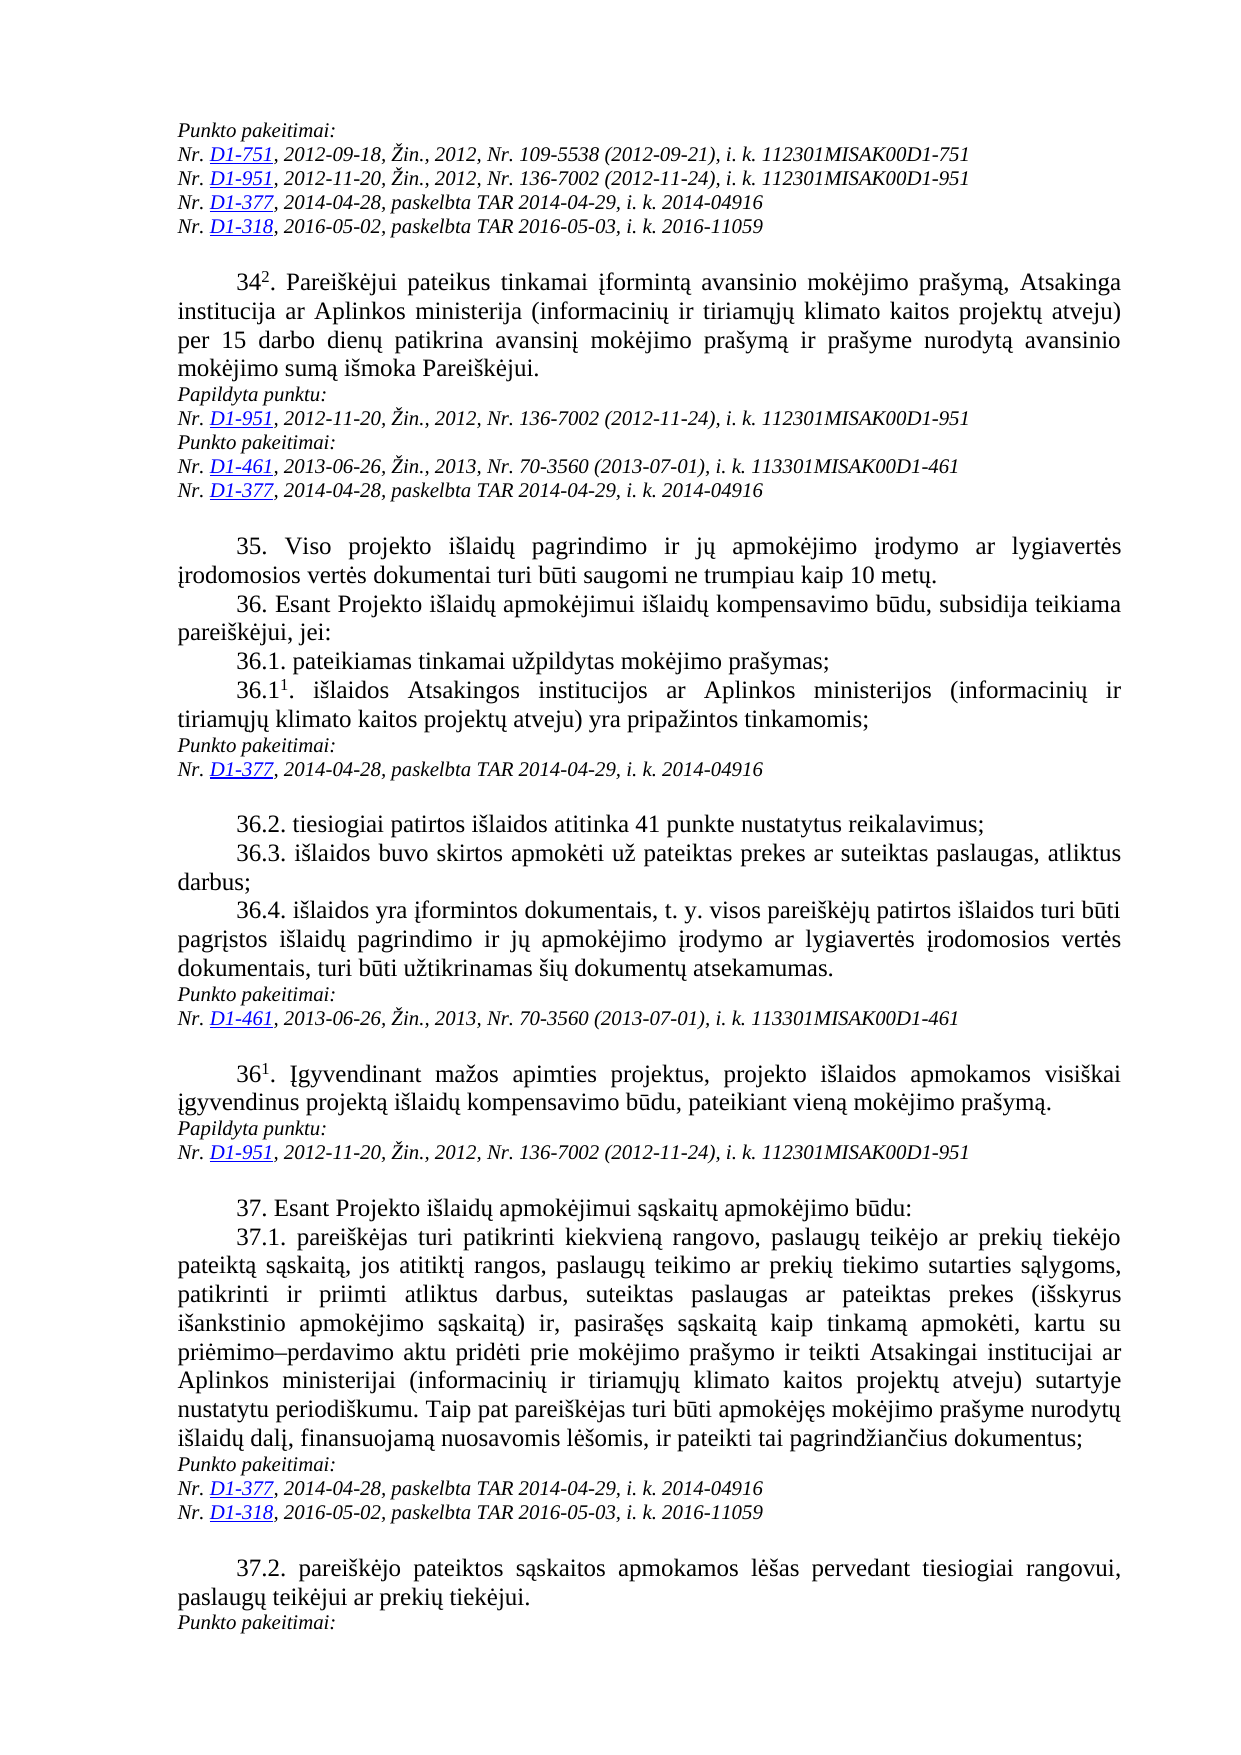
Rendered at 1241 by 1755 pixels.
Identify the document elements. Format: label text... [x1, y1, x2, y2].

text Papildyta punktu: [177, 1116, 1122, 1140]
text Nr. D1-951, 2012-11-20, Žin., 2012, Nr. 136-7002 (2012-11-24), i. k. 112301MISAK00D1-951 [177, 406, 1122, 430]
text Nr. D1-318, 2016-05-02, paskelbta TAR 2016-05-03, i. k. 2016-11059 [177, 1500, 1122, 1524]
text Punkto pakeitimai: [177, 982, 1122, 1006]
text Punkto pakeitimai: [177, 1610, 1122, 1634]
text 36.1. pateikiamas tinkamai užpildytas mokėjimo prašymas; [177, 646, 1122, 675]
text 361. Įgyvendinant mažos apimties projektus, projekto išlaidos apmokamos visiškai įgyvendinus projektą išlaidų kompensavimo būdu, pateikiant vieną mokėjimo prašymą. [177, 1059, 1122, 1116]
text Punkto pakeitimai: [177, 732, 1122, 757]
text 35. Viso projekto išlaidų pagrindimo ir jų apmokėjimo įrodymo ar lygiavertės įrodomosios vertės dokumentai turi būti saugomi ne trumpiau kaip 10 metų. [177, 531, 1122, 589]
text Nr. D1-377, 2014-04-28, paskelbta TAR 2014-04-29, i. k. 2014-04916 [177, 757, 1122, 781]
text Punkto pakeitimai: [177, 118, 1122, 142]
text Nr. D1-377, 2014-04-28, paskelbta TAR 2014-04-29, i. k. 2014-04916 [177, 1476, 1122, 1500]
text 37.2. pareiškėjo pateiktos sąskaitos apmokamos lėšas pervedant tiesiogiai rangovui, paslaugų teikėjui ar prekių tiekėjui. [177, 1553, 1122, 1610]
text Nr. D1-751, 2012-09-18, Žin., 2012, Nr. 109-5538 (2012-09-21), i. k. 112301MISAK00D1-751 [177, 142, 1122, 166]
text 342. Pareiškėjui pateikus tinkamai įformintą avansinio mokėjimo prašymą, Atsakinga institucija ar Aplinkos ministerija (informacinių ir tiriamųjų klimato kaitos projektų atveju) per 15 darbo dienų patikrina avansinį mokėjimo prašymą ir prašyme nurodytą avansinio mokėjimo sumą išmoka Pareiškėjui. [177, 267, 1122, 382]
text Nr. D1-951, 2012-11-20, Žin., 2012, Nr. 136-7002 (2012-11-24), i. k. 112301MISAK00D1-951 [177, 166, 1122, 190]
text Nr. D1-461, 2013-06-26, Žin., 2013, Nr. 70-3560 (2013-07-01), i. k. 113301MISAK00D1-461 [177, 1006, 1122, 1030]
text 36.2. tiesiogiai patirtos išlaidos atitinka 41 punkte nustatytus reikalavimus; [177, 809, 1122, 838]
text Nr. D1-318, 2016-05-02, paskelbta TAR 2016-05-03, i. k. 2016-11059 [177, 214, 1122, 238]
text 36. Esant Projekto išlaidų apmokėjimui išlaidų kompensavimo būdu, subsidija teikiama pareiškėjui, jei: [177, 589, 1122, 646]
text Nr. D1-377, 2014-04-28, paskelbta TAR 2014-04-29, i. k. 2014-04916 [177, 190, 1122, 214]
text Nr. D1-377, 2014-04-28, paskelbta TAR 2014-04-29, i. k. 2014-04916 [177, 478, 1122, 502]
text 37. Esant Projekto išlaidų apmokėjimui sąskaitų apmokėjimo būdu: [177, 1193, 1122, 1222]
text Nr. D1-951, 2012-11-20, Žin., 2012, Nr. 136-7002 (2012-11-24), i. k. 112301MISAK00D1-951 [177, 1140, 1122, 1164]
text Punkto pakeitimai: [177, 430, 1122, 454]
text 36.3. išlaidos buvo skirtos apmokėti už pateiktas prekes ar suteiktas paslaugas, atliktus darbus; [177, 838, 1122, 896]
text Papildyta punktu: [177, 382, 1122, 406]
text 36.4. išlaidos yra įformintos dokumentais, t. y. visos pareiškėjų patirtos išlaidos turi būti pagrįstos išlaidų pagrindimo ir jų apmokėjimo įrodymo ar lygiavertės įrodomosios vertės dokumentais, turi būti užtikrinamas šių dokumentų atsekamumas. [177, 896, 1122, 982]
text Punkto pakeitimai: [177, 1452, 1122, 1476]
text 37.1. pareiškėjas turi patikrinti kiekvieną rangovo, paslaugų teikėjo ar prekių tiekėjo pateiktą sąskaitą, jos atitiktį rangos, paslaugų teikimo ar prekių tiekimo sutarties sąlygoms, patikrinti ir priimti atliktus darbus, suteiktas paslaugas ar pateiktas prekes (išskyrus išankstinio apmokėjimo sąskaitą) ir, pasirašęs sąskaitą kaip tinkamą apmokėti, kartu su priėmimo–perdavimo aktu pridėti prie mokėjimo prašymo ir teikti Atsakingai institucijai ar Aplinkos ministerijai (informacinių ir tiriamųjų klimato kaitos projektų atveju) sutartyje nustatytu periodiškumu. Taip pat pareiškėjas turi būti apmokėjęs mokėjimo prašyme nurodytų išlaidų dalį, finansuojamą nuosavomis lėšomis, ir pateikti tai pagrindžiančius dokumentus; [177, 1222, 1122, 1452]
text 36.11. išlaidos Atsakingos institucijos ar Aplinkos ministerijos (informacinių ir tiriamųjų klimato kaitos projektų atveju) yra pripažintos tinkamomis; [177, 675, 1122, 732]
text Nr. D1-461, 2013-06-26, Žin., 2013, Nr. 70-3560 (2013-07-01), i. k. 113301MISAK00D1-461 [177, 454, 1122, 478]
